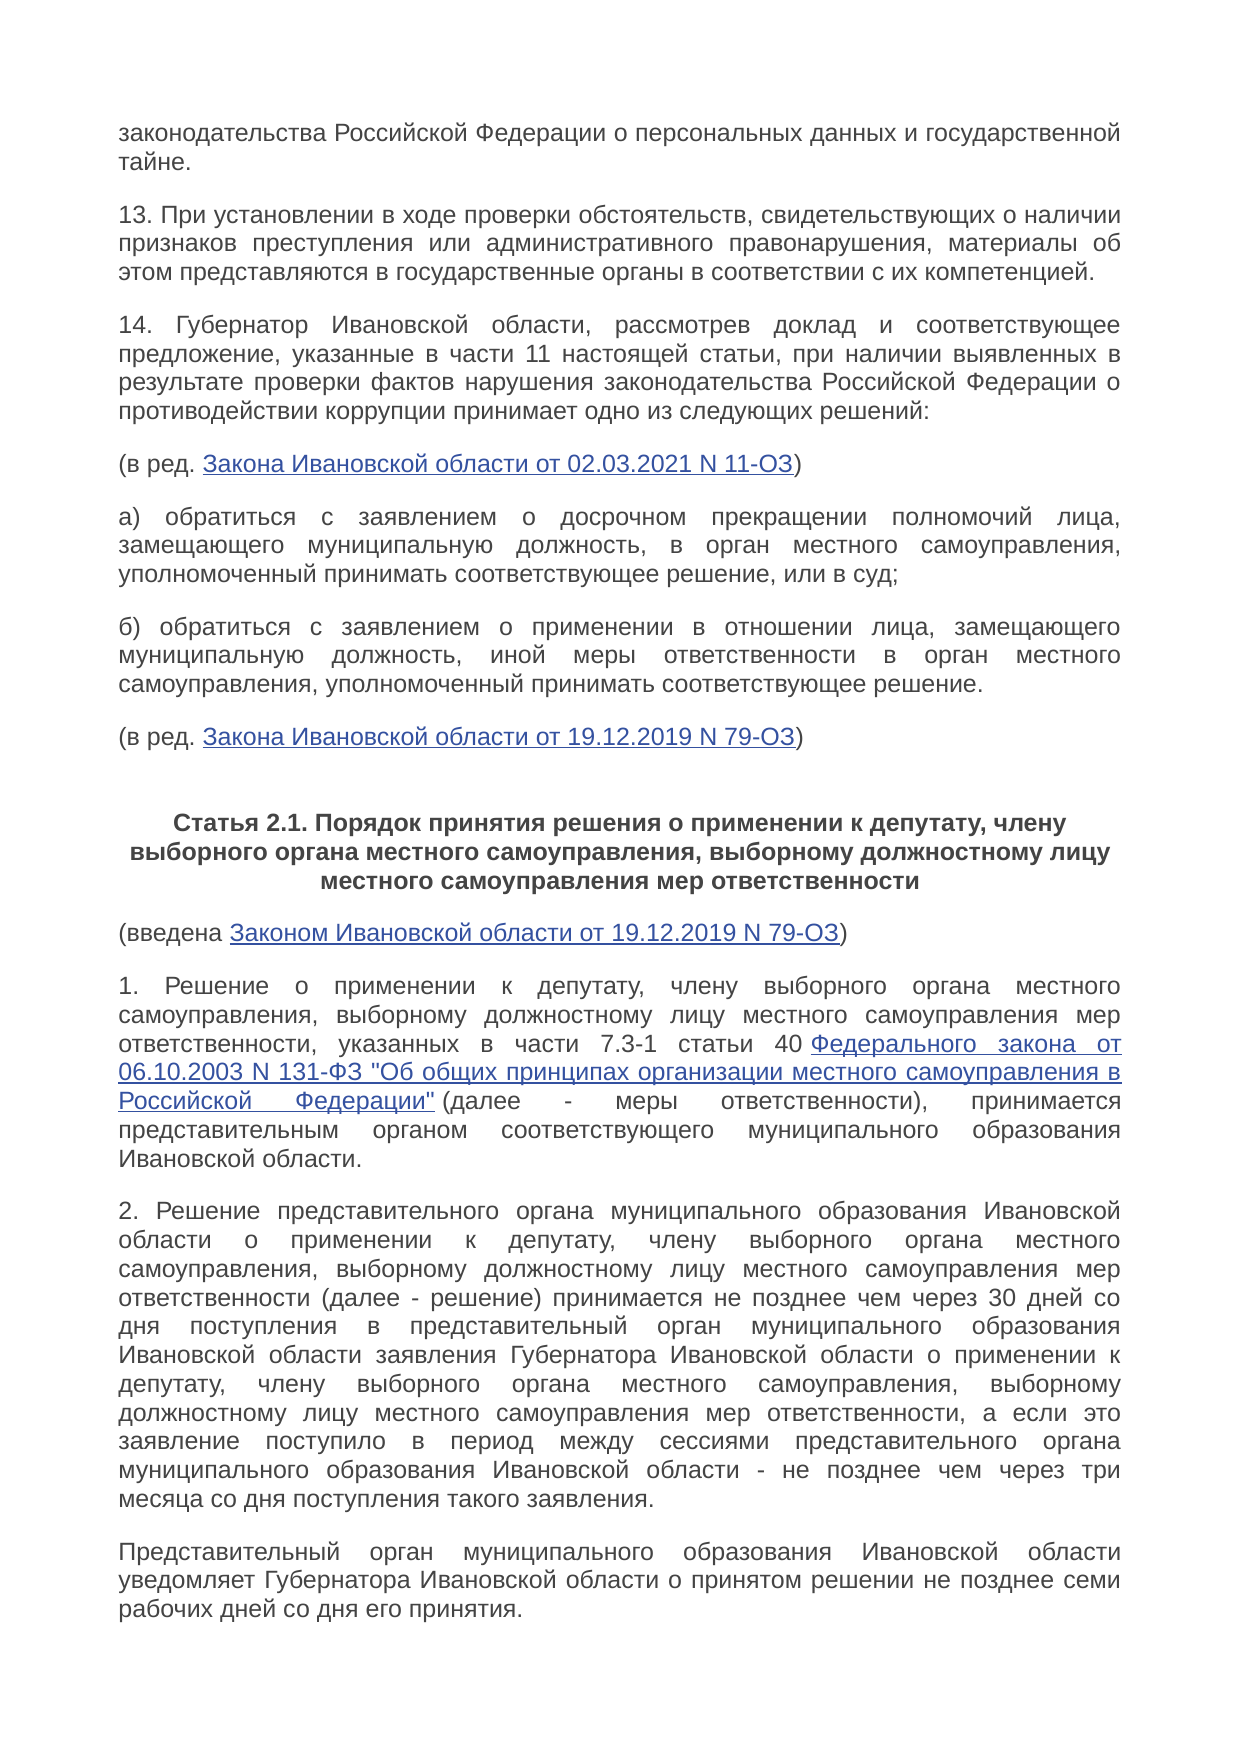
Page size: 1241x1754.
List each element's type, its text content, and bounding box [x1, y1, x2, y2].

text 1. Решение о применении к депутату, члену выборного органа местного самоуправления, выборному должностному лицу местного самоуправления мер ответственности, указанных в части 7.3-1 статьи 40 Федерального закона от 06.10.2003 N 131-ФЗ "Об общих принципах организации местного самоуправления в [118, 971, 1122, 1082]
text б) обратиться с заявлением о применении в отношении лица, замещающего муниципальную должность, иной меры ответственности в орган местного самоуправления, уполномоченный принимать соответствующее решение. [118, 612, 1122, 698]
text (введена Законом Ивановской области от 19.12.2019 N 79-ОЗ) [118, 918, 1122, 947]
text а) обратиться с заявлением о досрочном прекращении полномочий лица, замещающего муниципальную должность, в орган местного самоуправления, уполномоченный принимать соответствующее решение, или в суд; [118, 501, 1122, 588]
text Российской Федерации" (далее - меры ответственности), принимается представительным органом соответствующего муниципального образования Ивановской области. [118, 1084, 1122, 1172]
text 14. Губернатор Ивановской области, рассмотрев доклад и соответствующее предложение, указанные в части 11 настоящей статьи, при наличии выявленных в результате проверки фактов нарушения законодательства Российской Федерации о противодействии коррупции принимает одно из следующих решений: [118, 310, 1122, 425]
text 2. Решение представительного органа муниципального образования Ивановской области о применении к депутату, члену выборного органа местного самоуправления, выборному должностному лицу местного самоуправления мер ответственности (далее - решение) принимается не позднее чем через 30 дней со дня поступления в представительный орган муниципального образования Ивановской области заявления Губернатора Ивановской области о применении к депутату, члену выборного органа местного самоуправления, выборному должностному лицу местного самоуправления мер ответственности, а если это заявление поступило в период между сессиями представительного органа муниципального образования Ивановской области - не позднее чем через три месяца со дня поступления такого заявления. [118, 1196, 1122, 1512]
text законодательства Российской Федерации о персональных данных и государственной тайне. [118, 118, 1122, 176]
text Представительный орган муниципального образования Ивановской области уведомляет Губернатора Ивановской области о принятом решении не позднее семи рабочих дней со дня его принятия. [118, 1536, 1122, 1623]
text (в ред. Закона Ивановской области от 02.03.2021 N 11-ОЗ) [118, 449, 1122, 477]
subtitle Статья 2.1. Порядок принятия решения о применении к депутату, члену выборного органа местного самоуправления, выборному должностному лицу местного самоуправления мер ответственности [118, 751, 1122, 894]
text 13. При установлении в ходе проверки обстоятельств, свидетельствующих о наличии признаков преступления или административного правонарушения, материалы об этом представляются в государственные органы в соответствии с их компетенцией. [118, 199, 1122, 286]
text (в ред. Закона Ивановской области от 19.12.2019 N 79-ОЗ) [118, 722, 1122, 751]
